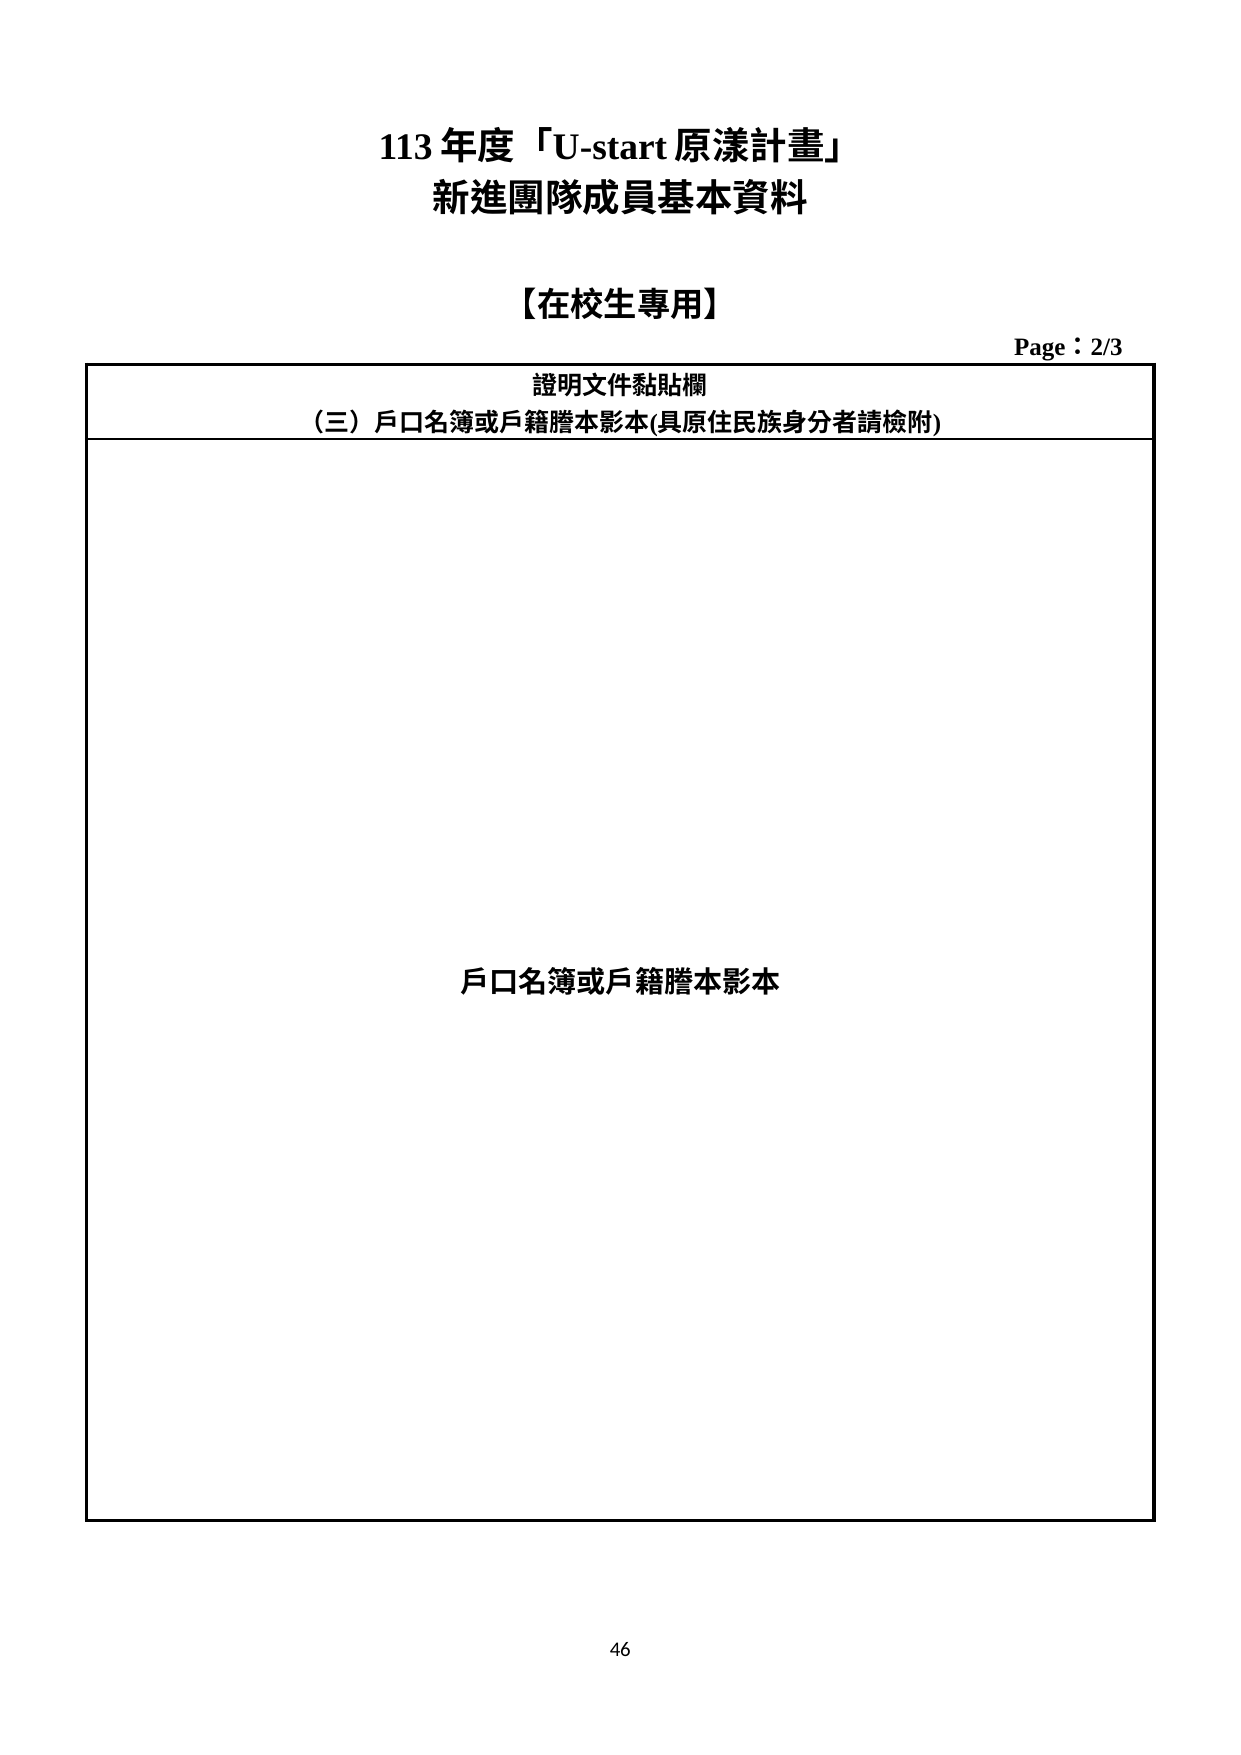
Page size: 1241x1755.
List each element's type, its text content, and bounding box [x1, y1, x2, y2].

text 新進團隊成員基本資料 [118, 170, 1122, 222]
table_cell 戶口名簿或戶籍謄本影本 [88, 440, 1152, 1519]
text 113年度「U-start原漾計畫」 [118, 118, 1122, 170]
text Page：2/3 [118, 326, 1122, 363]
table_header 證明文件黏貼欄 （三）戶口名簿或戶籍謄本影本(具原住民族身分者請檢附) [88, 366, 1152, 438]
text 【在校生專用】 [118, 274, 1122, 326]
